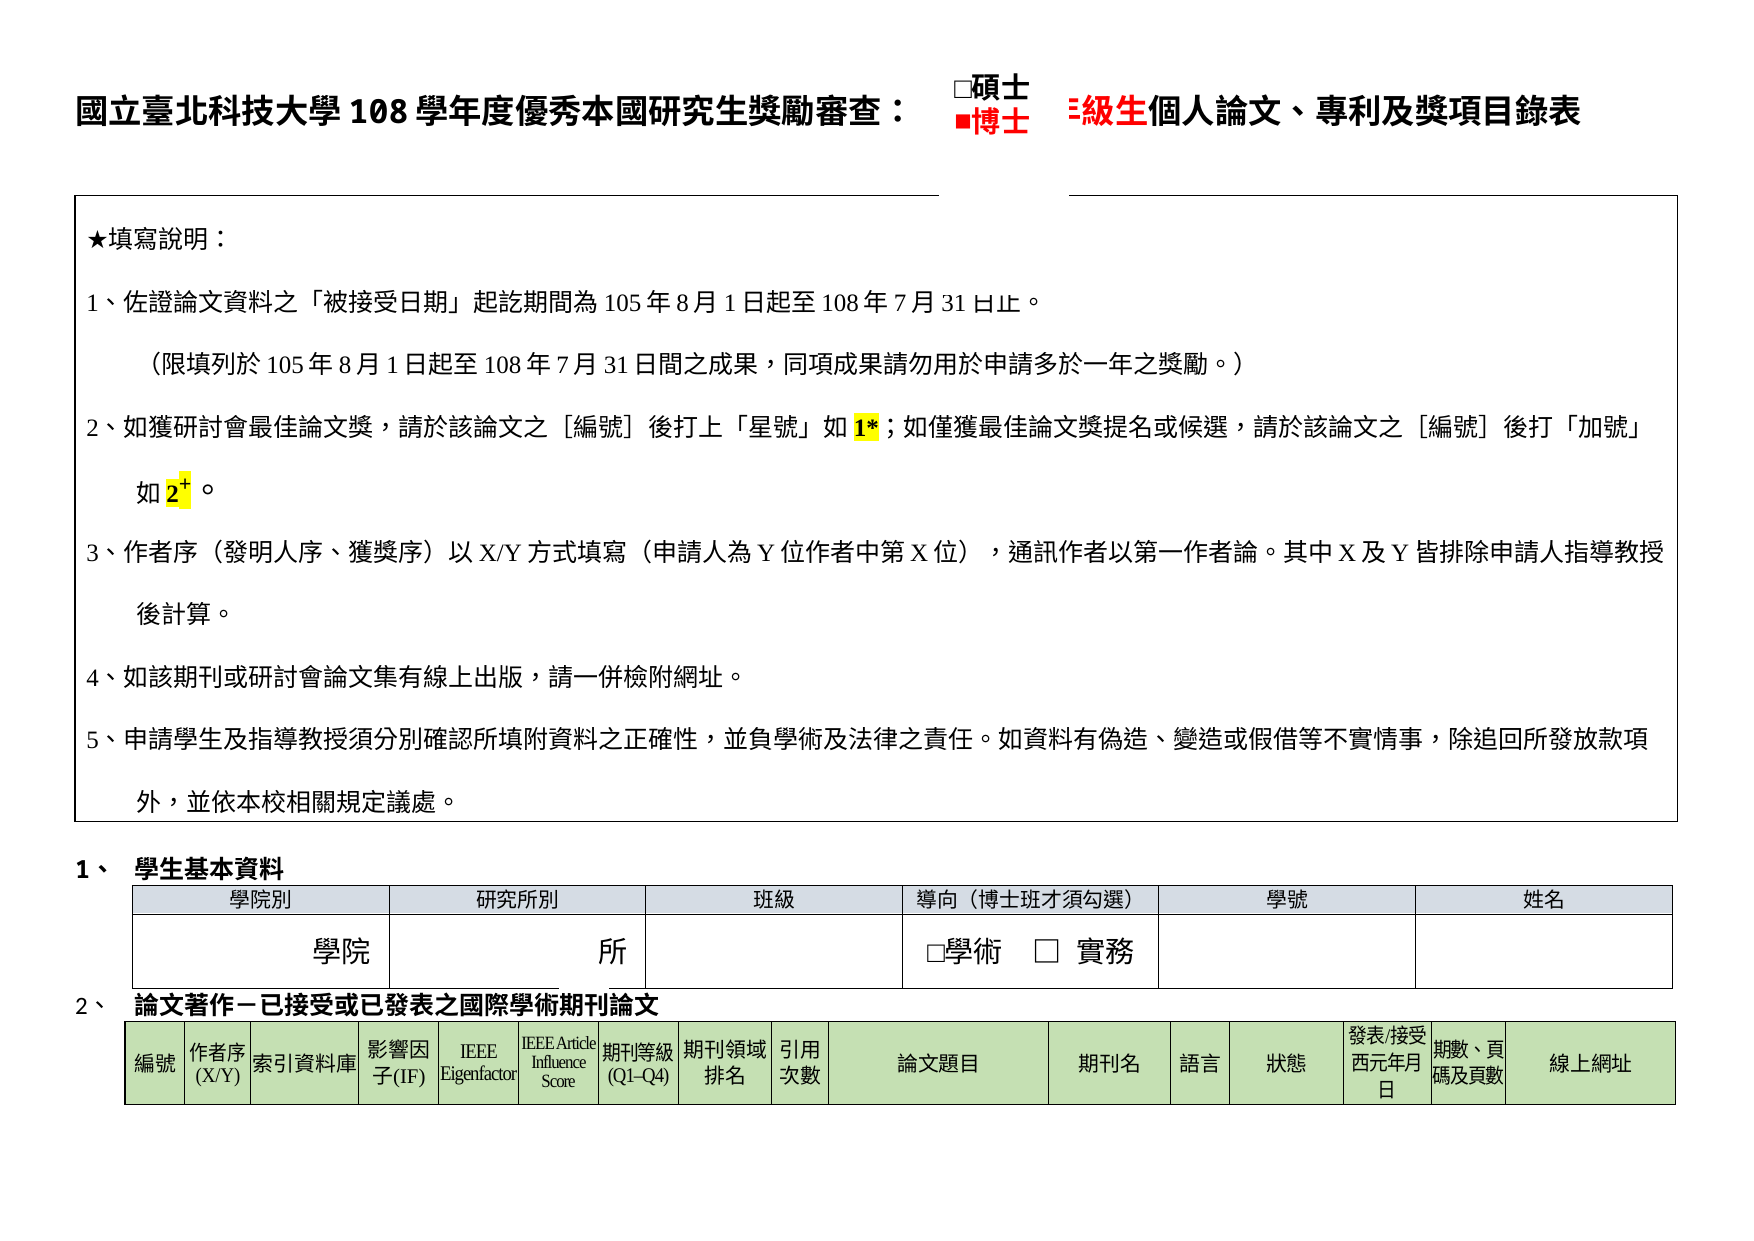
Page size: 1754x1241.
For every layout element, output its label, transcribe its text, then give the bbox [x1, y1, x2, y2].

table_header 作者序(X/Y) [185, 1022, 250, 1104]
table_header 線上網址 [1506, 1022, 1675, 1104]
table_header 論文題目 [829, 1022, 1048, 1104]
table_header 期刊等級(Q1–Q4) [599, 1022, 678, 1104]
table_header 期刊名 [1049, 1022, 1170, 1104]
table_header 導向（博士班才須勾選） [903, 886, 1158, 913]
table_header 班級 [646, 886, 902, 913]
table_header 姓名 [1416, 886, 1672, 913]
list 論文著作－已接受或已發表之國際學術期刊論文 [75, 988, 1679, 1021]
table_header 研究所別 [390, 886, 645, 913]
table_cell 學院 [133, 915, 389, 987]
table_header 引用次數 [772, 1022, 828, 1104]
table_header 編號 [126, 1022, 184, 1104]
table_header 學號 [1159, 886, 1415, 913]
table_cell [646, 915, 902, 987]
text ■博士 [954, 106, 1054, 139]
table_cell [1416, 915, 1672, 987]
table_header 期刊領域排名 [679, 1022, 771, 1104]
table_header 期數、頁碼及頁數 [1432, 1022, 1505, 1104]
table_header 語言 [1171, 1022, 1229, 1104]
table_header 發表/接受 西元年月日 [1344, 1022, 1431, 1104]
table_header IEEE Article Influence Score [519, 1022, 598, 1104]
table_header 學院別 [133, 886, 389, 913]
table_header 狀態 [1230, 1022, 1343, 1104]
table_header 影響因子(IF) [359, 1022, 438, 1104]
text 國立臺北科技大學108學年度優秀本國研究生獎勵審查： 一年級生個人論文、專利及獎項目錄表 [75, 65, 1679, 295]
list 學生基本資料 [75, 853, 1679, 885]
table_header ★填寫說明： 佐證論文資料之「被接受日期」起訖期間為105年8月1日起至108年7月31日止。 （限填列於105年8月1日起至108年7月31日間之成果，同項成果請勿用於申請多於一年之獎勵。） 如獲研討會最佳論文獎，請於該論文之［編號］後打上「星號」如1*；如僅獲最佳論文獎提名或候選，請於該論文之［編號］後打「加號」如2+。 作者序（發明人序、獲獎序）以X/Y方式填寫（申請人為Y位作者中第X位），通訊作者以第一作者論。其中X及Y皆排除申請人指導教授後計算。 如該期刊或研討會論文集有線上出版，請一併檢附網址。 申請學生及指導教授須分別確認所填附資料之正確性，並負學術及法律之責任。如資料有偽造、變造或假借等不實情事，除追回所發放款項外，並依本校相關規定議處。 [76, 196, 1677, 821]
table_cell [1159, 915, 1415, 987]
table_cell 所 [390, 915, 645, 987]
table_header 索引資料庫 [251, 1022, 358, 1104]
text □碩士 [954, 72, 1054, 106]
table_header IEEE Eigenfactor [439, 1022, 518, 1104]
table_cell □學術 □ 實務 [903, 915, 1158, 987]
